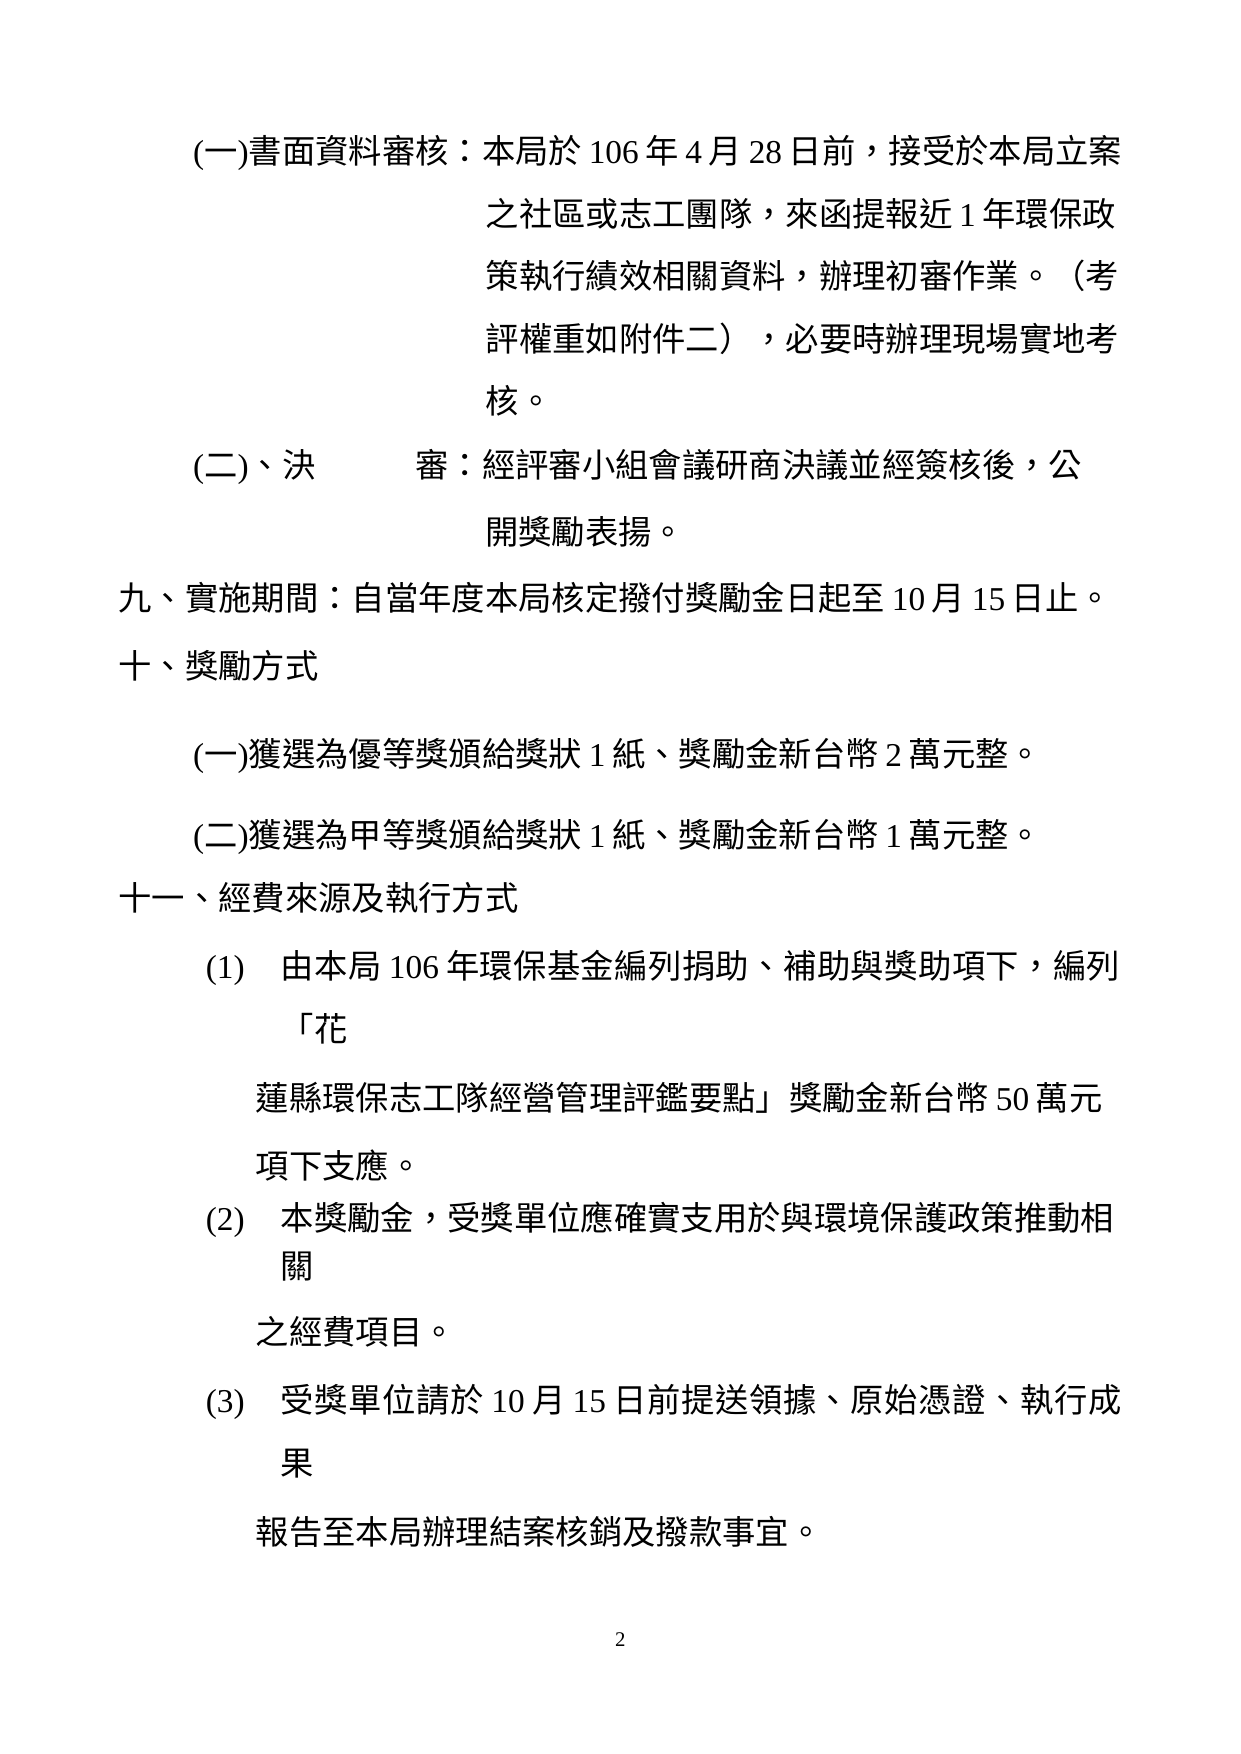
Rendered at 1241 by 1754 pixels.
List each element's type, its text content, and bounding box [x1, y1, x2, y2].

text 九、實施期間：自當年度本局核定撥付獎勵金日起至10月15日止。 [118, 554, 1122, 617]
list 受獎單位請於10月15日前提送領據、原始憑證、執行成果 [206, 1357, 1122, 1482]
text 項下支應。 [206, 1123, 1122, 1185]
list 本獎勵金，受獎單位應確實支用於與環境保護政策推動相關 [206, 1192, 1122, 1288]
text (一)獲選為優等獎頒給獎狀1紙、獎勵金新台幣2萬元整。 [193, 710, 1122, 773]
list 由本局106年環保基金編列捐助、補助與獎助項下，編列「花 [206, 923, 1122, 1048]
text (二)獲選為甲等獎頒給獎狀1紙、獎勵金新台幣1萬元整。 [193, 792, 1122, 854]
text (一)書面資料審核：本局於106年4月28日前，接受於本局立案之社區或志工團隊，來函提報近1年環保政策執行績效相關資料，辦理初審作業。（考評權重如附件二），必要時辦理現場實地考核。 [193, 108, 1122, 420]
text 十一、經費來源及執行方式 [118, 854, 1122, 917]
text (二)、決 審：經評審小組會議研商決議並經簽核後，公 [193, 439, 1122, 487]
text 十、獎勵方式 [118, 623, 1122, 685]
text 之經費項目。 [206, 1288, 1122, 1351]
text 蓮縣環保志工隊經營管理評鑑要點」獎勵金新台幣50萬元 [206, 1054, 1122, 1117]
text 報告至本局辦理結案核銷及撥款事宜。 [206, 1488, 1122, 1551]
text 開獎勵表揚。 [118, 506, 1122, 554]
